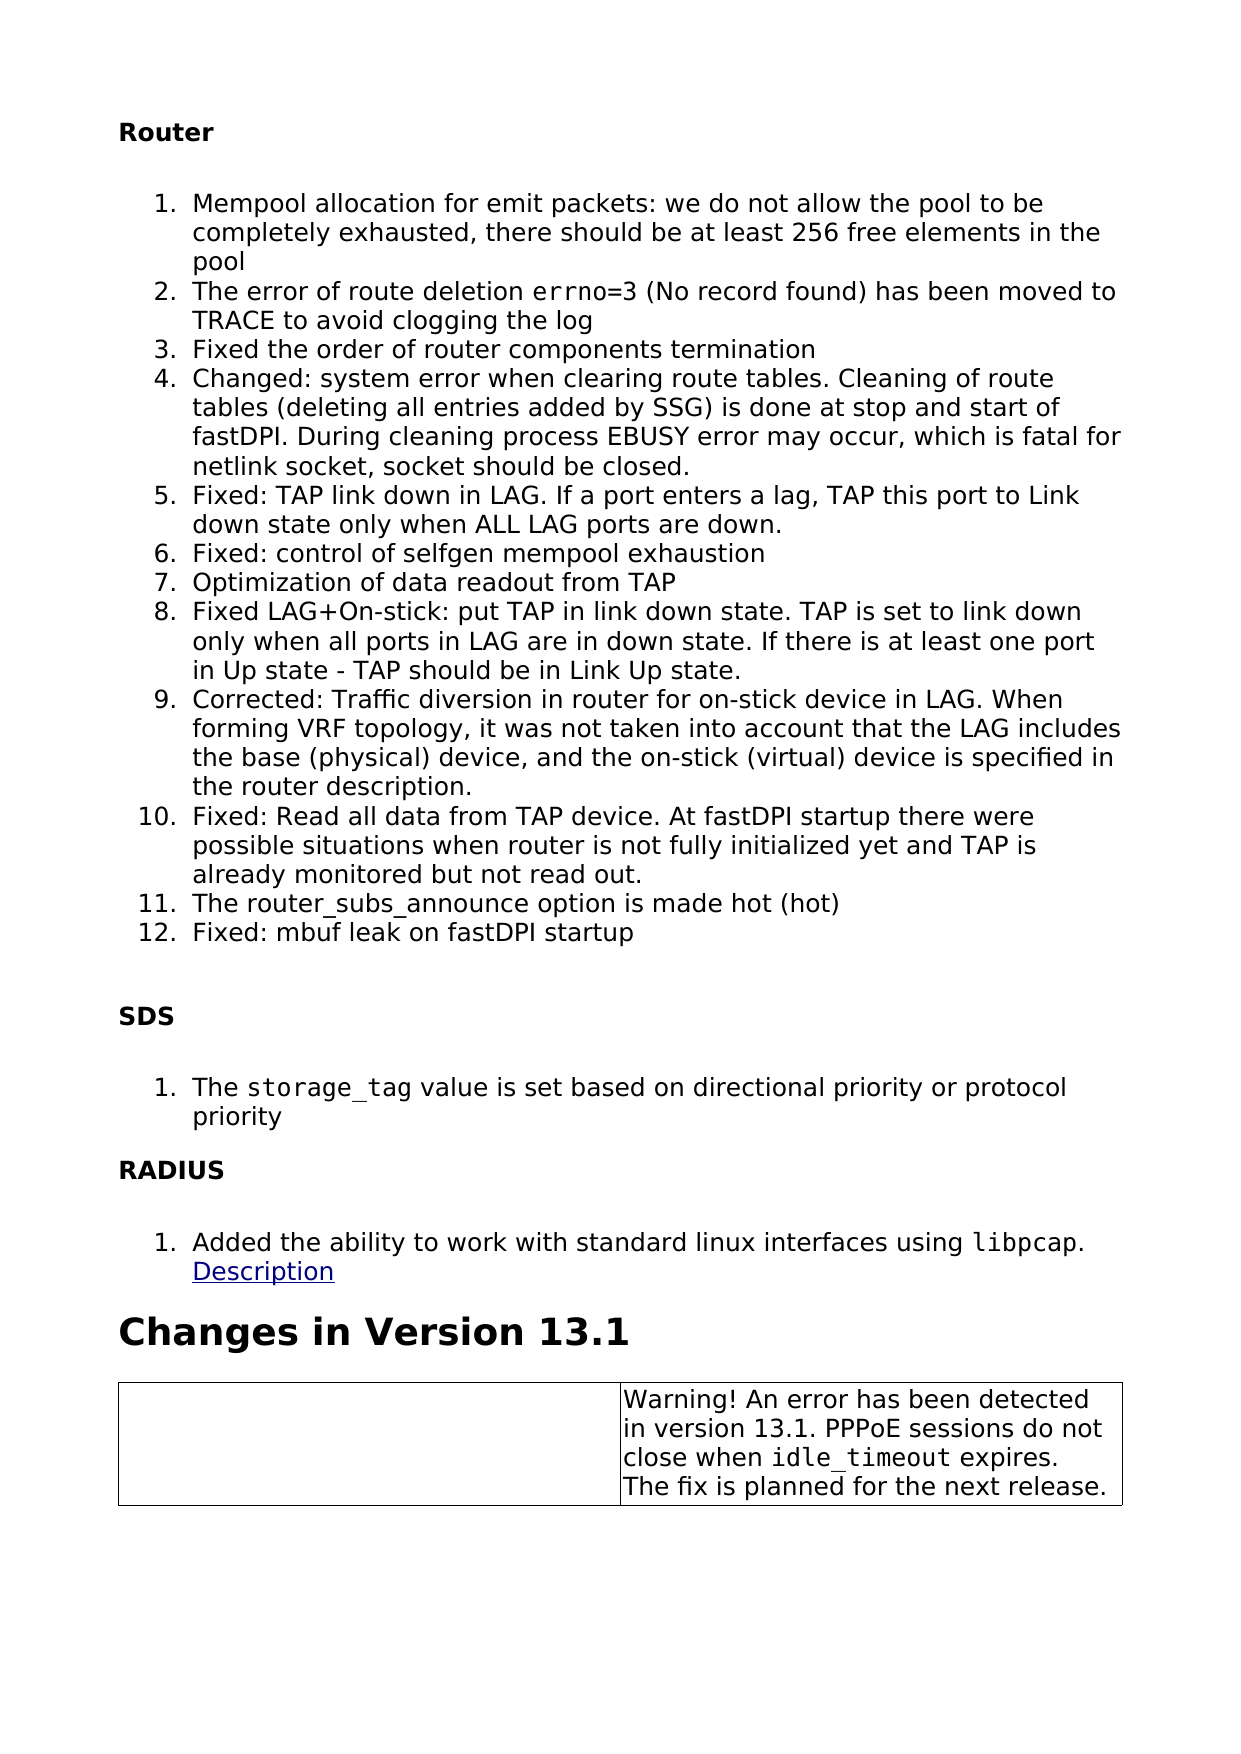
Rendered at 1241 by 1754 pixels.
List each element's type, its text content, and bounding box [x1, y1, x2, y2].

list Fixed LAG+On-stick: put TAP in link down state. TAP is set to link down only when all ports in LAG are in down state. If there is at least one port in Up state - TAP should be in Link Up state. [177, 598, 1122, 685]
list The error of route deletion errno=3 (No record found) has been moved to TRACE to avoid clogging the log [177, 277, 1122, 335]
list Fixed: mbuf leak on fastDPI startup [177, 918, 1122, 948]
list Fixed: control of selfgen mempool exhaustion [177, 539, 1122, 568]
list The storage_tag value is set based on directional priority or protocol priority [177, 1073, 1122, 1132]
list Added the ability to work with standard linux interfaces using libpcap. Description [177, 1228, 1122, 1286]
list Fixed: Read all data from TAP device. At fastDPI startup there were possible situations when router is not fully initialized yet and TAP is already monitored but not read out. [177, 802, 1122, 889]
list Fixed the order of router components termination [177, 335, 1122, 364]
subtitle SDS [118, 1002, 1122, 1031]
list Mempool allocation for emit packets: we do not allow the pool to be completely exhausted, there should be at least 256 free elements in the pool [177, 189, 1122, 277]
list Fixed: TAP link down in LAG. If a port enters a lag, TAP this port to Link down state only when ALL LAG ports are down. [177, 481, 1122, 539]
list Optimization of data readout from TAP [177, 568, 1122, 598]
list The router_subs_announce option is made hot (hot) [177, 889, 1122, 918]
list Corrected: Traffic diversion in router for on-stick device in LAG. When forming VRF topology, it was not taken into account that the LAG includes the base (physical) device, and the on-stick (virtual) device is specified in the router description. [177, 685, 1122, 802]
subtitle Router [118, 118, 1122, 147]
subtitle Changes in Version 13.1 [118, 1311, 1122, 1355]
list Changed: system error when clearing route tables. Cleaning of route tables (deleting all entries added by SSG) is done at stop and start of fastDPI. During cleaning process EBUSY error may occur, which is fatal for netlink socket, socket should be closed. [177, 364, 1122, 481]
table_header Warning! An error has been detected in version 13.1. PPPoE sessions do not close when idle_timeout expires. The fix is planned for the next release. [621, 1383, 1122, 1504]
table_header [119, 1383, 620, 1504]
subtitle RADIUS [118, 1157, 1122, 1186]
